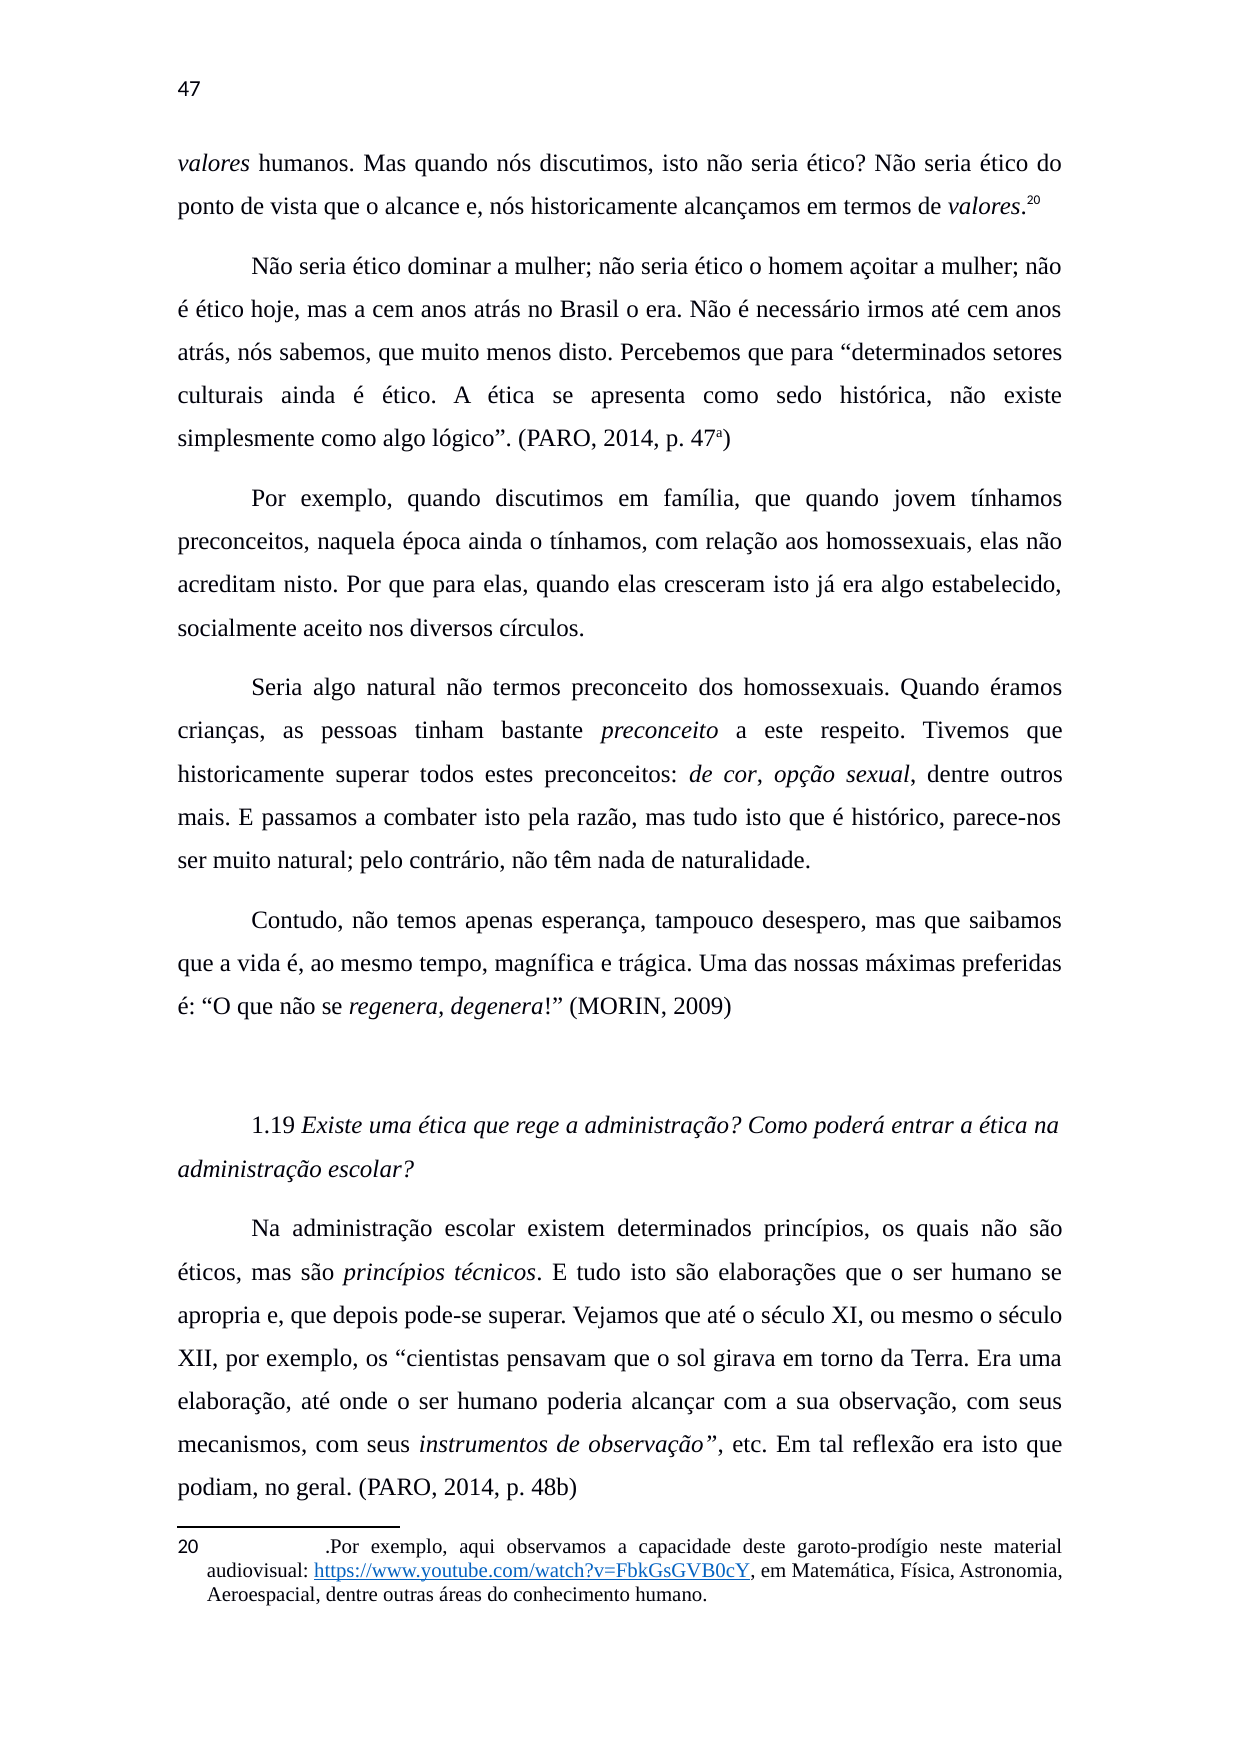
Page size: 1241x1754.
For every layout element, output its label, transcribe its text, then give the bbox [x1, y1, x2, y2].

text Seria algo natural não termos preconceito dos homossexuais. Quando éramos crianças, as pessoas tinham bastante preconceito a este respeito. Tivemos que historicamente superar todos estes preconceitos: de cor, opção sexual, dentre outros mais. E passamos a combater isto pela razão, mas tudo isto que é histórico, parece-nos ser muito natural; pelo contrário, não têm nada de naturalidade. [177, 672, 1063, 874]
text .Por exemplo, aqui observamos a capacidade deste garoto-prodígio neste material audiovisual: https://www.youtube.com/watch?v=FbkGsGVB0cY, em Matemática, Física, Astronomia, Aeroespacial, dentre outras áreas do conhecimento humano. [177, 1533, 1063, 1606]
text 1.19 Existe uma ética que rege a administração? Como poderá entrar a ética na administração escolar? [177, 1111, 1063, 1182]
text valores humanos. Mas quando nós discutimos, isto não seria ético? Não seria ético do ponto de vista que o alcance e, nós historicamente alcançamos em termos de valores. [177, 148, 1063, 220]
text Contudo, não temos apenas esperança, tampouco desespero, mas que saibamos que a vida é, ao mesmo tempo, magnífica e trágica. Uma das nossas máximas preferidas é: “O que não se regenera, degenera!” (MORIN, 2009) [177, 905, 1063, 1020]
text Na administração escolar existem determinados princípios, os quais não são éticos, mas são princípios técnicos. E tudo isto são elaborações que o ser humano se apropria e, que depois pode-se superar. Vejamos que até o século XI, ou mesmo o século XII, por exemplo, os “cientistas pensavam que o sol girava em torno da Terra. Era uma elaboração, até onde o ser humano poderia alcançar com a sua observação, com seus mecanismos, com seus instrumentos de observação”, etc. Em tal reflexão era isto que podiam, no geral. (PARO, 2014, p. 48b) [177, 1213, 1063, 1501]
text Não seria ético dominar a mulher; não seria ético o homem açoitar a mulher; não é ético hoje, mas a cem anos atrás no Brasil o era. Não é necessário irmos até cem anos atrás, nós sabemos, que muito menos disto. Percebemos que para “determinados setores culturais ainda é ético. A ética se apresenta como sedo histórica, não existe simplesmente como algo lógico”. (PARO, 2014, p. 47a) [177, 251, 1063, 452]
text Por exemplo, quando discutimos em família, que quando jovem tínhamos preconceitos, naquela época ainda o tínhamos, com relação aos homossexuais, elas não acreditam nisto. Por que para elas, quando elas cresceram isto já era algo estabelecido, socialmente aceito nos diversos círculos. [177, 483, 1063, 641]
